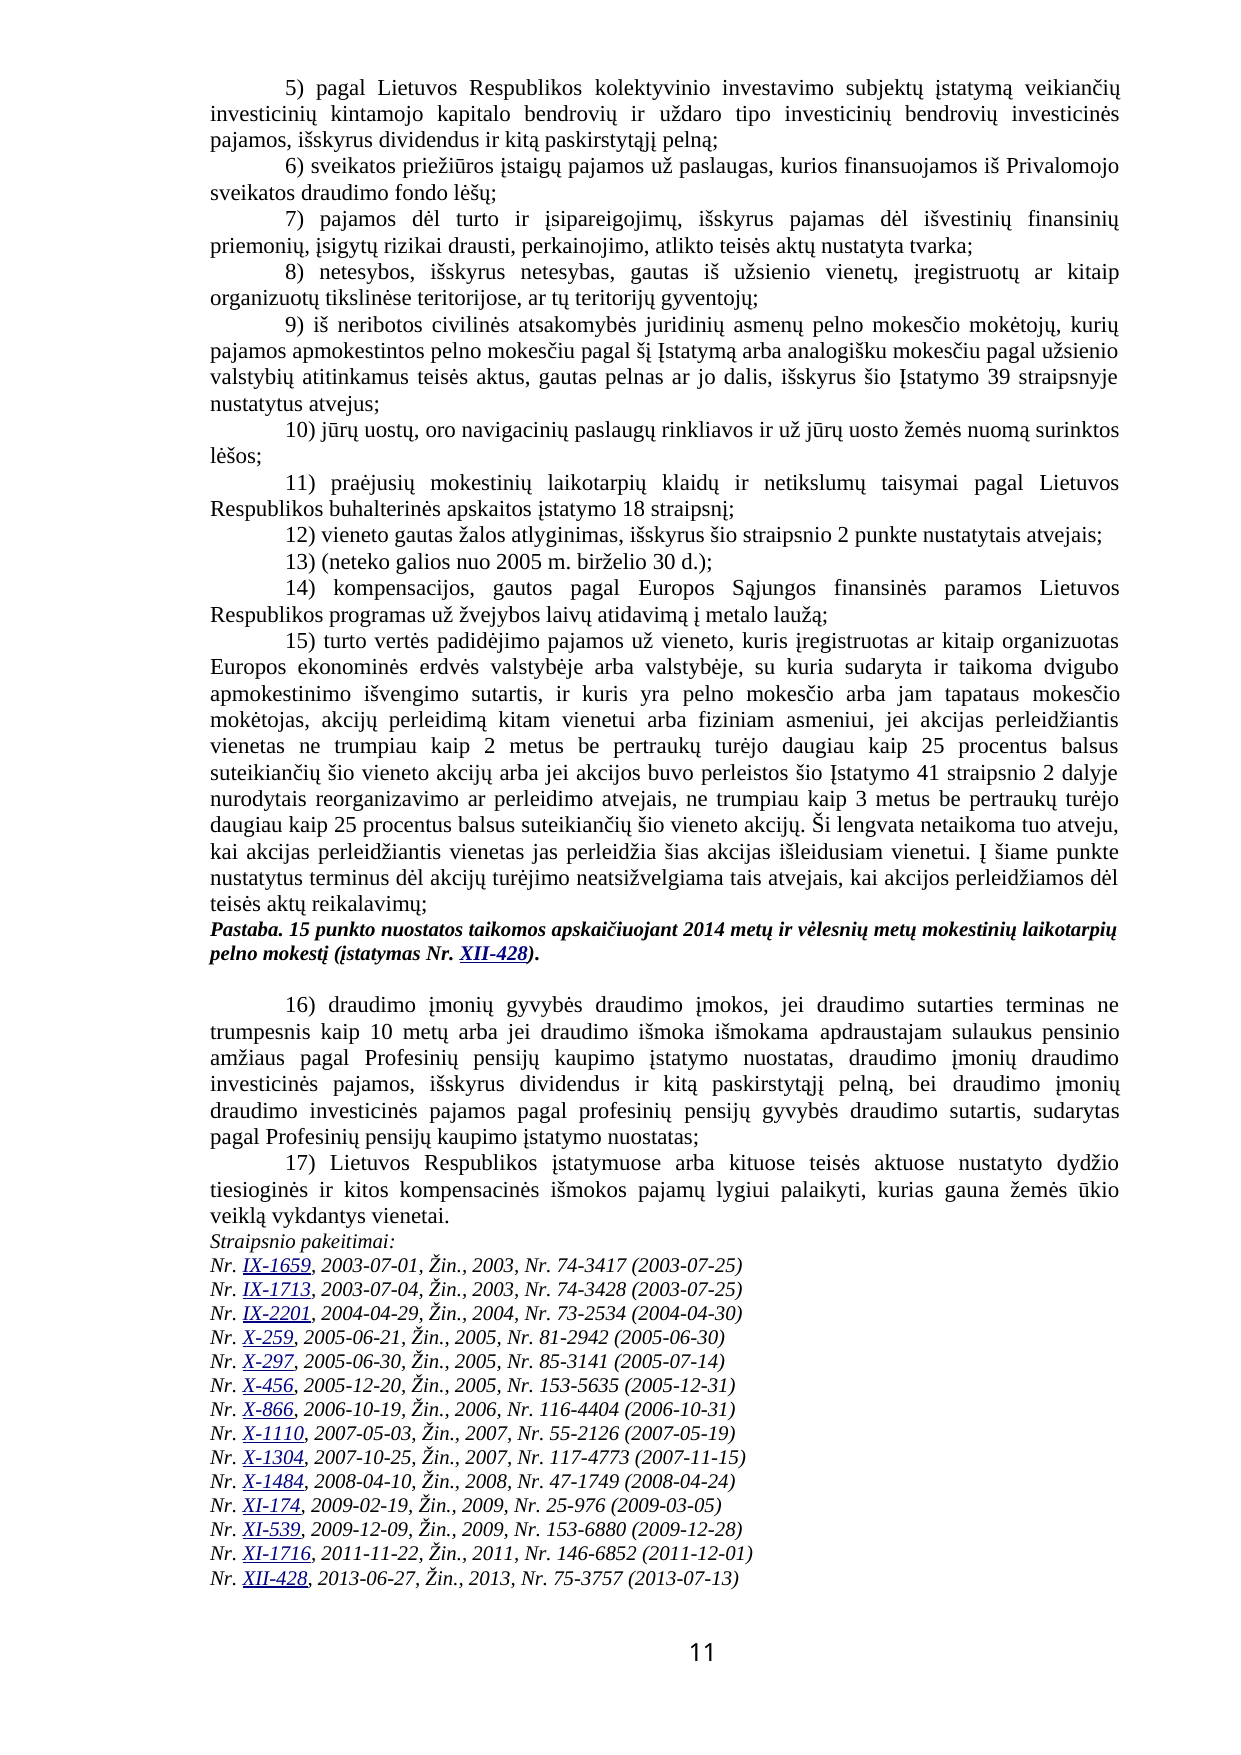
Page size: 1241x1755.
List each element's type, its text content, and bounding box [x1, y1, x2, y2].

text 12) vieneto gautas žalos atlyginimas, išskyrus šio straipsnio 2 punkte nustatytais atvejais; [210, 522, 1120, 548]
text Nr. X-1304, 2007-10-25, Žin., 2007, Nr. 117-4773 (2007-11-15) [210, 1445, 1120, 1469]
text Nr. IX-1659, 2003-07-01, Žin., 2003, Nr. 74-3417 (2003-07-25) [210, 1253, 1120, 1277]
text 7) pajamos dėl turto ir įsipareigojimų, išskyrus pajamas dėl išvestinių finansinių priemonių, įsigytų rizikai drausti, perkainojimo, atlikto teisės aktų nustatyta tvarka; [210, 205, 1120, 258]
text Nr. XI-539, 2009-12-09, Žin., 2009, Nr. 153-6880 (2009-12-28) [210, 1517, 1120, 1541]
text 5) pagal Lietuvos Respublikos kolektyvinio investavimo subjektų įstatymą veikiančių investicinių kintamojo kapitalo bendrovių ir uždaro tipo investicinių bendrovių investicinės pajamos, išskyrus dividendus ir kitą paskirstytąjį pelną; [210, 73, 1120, 153]
text 17) Lietuvos Respublikos įstatymuose arba kituose teisės aktuose nustatyto dydžio tiesioginės ir kitos kompensacinės išmokos pajamų lygiui palaikyti, kurias gauna žemės ūkio veiklą vykdantys vienetai. [210, 1149, 1120, 1228]
text 11) praėjusių mokestinių laikotarpių klaidų ir netikslumų taisymai pagal Lietuvos Respublikos buhalterinės apskaitos įstatymo 18 straipsnį; [210, 469, 1120, 522]
text Straipsnio pakeitimai: [210, 1228, 1120, 1253]
text 10) jūrų uostų, oro navigacinių paslaugų rinkliavos ir už jūrų uosto žemės nuomą surinktos lėšos; [210, 416, 1120, 469]
text 9) iš neribotos civilinės atsakomybės juridinių asmenų pelno mokesčio mokėtojų, kurių pajamos apmokestintos pelno mokesčiu pagal šį Įstatymą arba analogišku mokesčiu pagal užsienio valstybių atitinkamus teisės aktus, gautas pelnas ar jo dalis, išskyrus šio Įstatymo 39 straipsnyje nustatytus atvejus; [210, 311, 1120, 416]
text 13) (neteko galios nuo 2005 m. birželio 30 d.); [210, 548, 1120, 574]
text 8) netesybos, išskyrus netesybas, gautas iš užsienio vienetų, įregistruotų ar kitaip organizuotų tikslinėse teritorijose, ar tų teritorijų gyventojų; [210, 258, 1120, 311]
text Nr. X-1110, 2007-05-03, Žin., 2007, Nr. 55-2126 (2007-05-19) [210, 1421, 1120, 1445]
text Nr. X-1484, 2008-04-10, Žin., 2008, Nr. 47-1749 (2008-04-24) [210, 1469, 1120, 1493]
text Nr. XI-1716, 2011-11-22, Žin., 2011, Nr. 146-6852 (2011-12-01) [210, 1541, 1120, 1565]
text 16) draudimo įmonių gyvybės draudimo įmokos, jei draudimo sutarties terminas ne trumpesnis kaip 10 metų arba jei draudimo išmoka išmokama apdraustajam sulaukus pensinio amžiaus pagal Profesinių pensijų kaupimo įstatymo nuostatas, draudimo įmonių draudimo investicinės pajamos, išskyrus dividendus ir kitą paskirstytąjį pelną, bei draudimo įmonių draudimo investicinės pajamos pagal profesinių pensijų gyvybės draudimo sutartis, sudarytas pagal Profesinių pensijų kaupimo įstatymo nuostatas; [210, 991, 1120, 1149]
text Nr. X-259, 2005-06-21, Žin., 2005, Nr. 81-2942 (2005-06-30) [210, 1325, 1120, 1349]
text Nr. IX-1713, 2003-07-04, Žin., 2003, Nr. 74-3428 (2003-07-25) [210, 1277, 1120, 1301]
text 6) sveikatos priežiūros įstaigų pajamos už paslaugas, kurios finansuojamos iš Privalomojo sveikatos draudimo fondo lėšų; [210, 153, 1120, 205]
text Nr. X-456, 2005-12-20, Žin., 2005, Nr. 153-5635 (2005-12-31) [210, 1373, 1120, 1397]
text Nr. X-297, 2005-06-30, Žin., 2005, Nr. 85-3141 (2005-07-14) [210, 1349, 1120, 1373]
text 14) kompensacijos, gautos pagal Europos Sąjungos finansinės paramos Lietuvos Respublikos programas už žvejybos laivų atidavimą į metalo laužą; [210, 574, 1120, 627]
text Nr. IX-2201, 2004-04-29, Žin., 2004, Nr. 73-2534 (2004-04-30) [210, 1301, 1120, 1325]
text Pastaba. 15 punkto nuostatos taikomos apskaičiuojant 2014 metų ir vėlesnių metų mokestinių laikotarpių pelno mokestį (įstatymas Nr. XII-428). [210, 917, 1120, 965]
text Nr. X-866, 2006-10-19, Žin., 2006, Nr. 116-4404 (2006-10-31) [210, 1397, 1120, 1421]
text Nr. XI-174, 2009-02-19, Žin., 2009, Nr. 25-976 (2009-03-05) [210, 1493, 1120, 1517]
text 15) turto vertės padidėjimo pajamos už vieneto, kuris įregistruotas ar kitaip organizuotas Europos ekonominės erdvės valstybėje arba valstybėje, su kuria sudaryta ir taikoma dvigubo apmokestinimo išvengimo sutartis, ir kuris yra pelno mokesčio arba jam tapataus mokesčio mokėtojas, akcijų perleidimą kitam vienetui arba fiziniam asmeniui, jei akcijas perleidžiantis vienetas ne trumpiau kaip 2 metus be pertraukų turėjo daugiau kaip 25 procentus balsus suteikiančių šio vieneto akcijų arba jei akcijos buvo perleistos šio Įstatymo 41 straipsnio 2 dalyje nurodytais reorganizavimo ar perleidimo atvejais, ne trumpiau kaip 3 metus be pertraukų turėjo daugiau kaip 25 procentus balsus suteikiančių šio vieneto akcijų. Ši lengvata netaikoma tuo atveju, kai akcijas perleidžiantis vienetas jas perleidžia šias akcijas išleidusiam vienetui. Į šiame punkte nustatytus terminus dėl akcijų turėjimo neatsižvelgiama tais atvejais, kai akcijos perleidžiamos dėl teisės aktų reikalavimų; [210, 627, 1120, 917]
text Nr. XII-428, 2013-06-27, Žin., 2013, Nr. 75-3757 (2013-07-13) [210, 1565, 1120, 1589]
